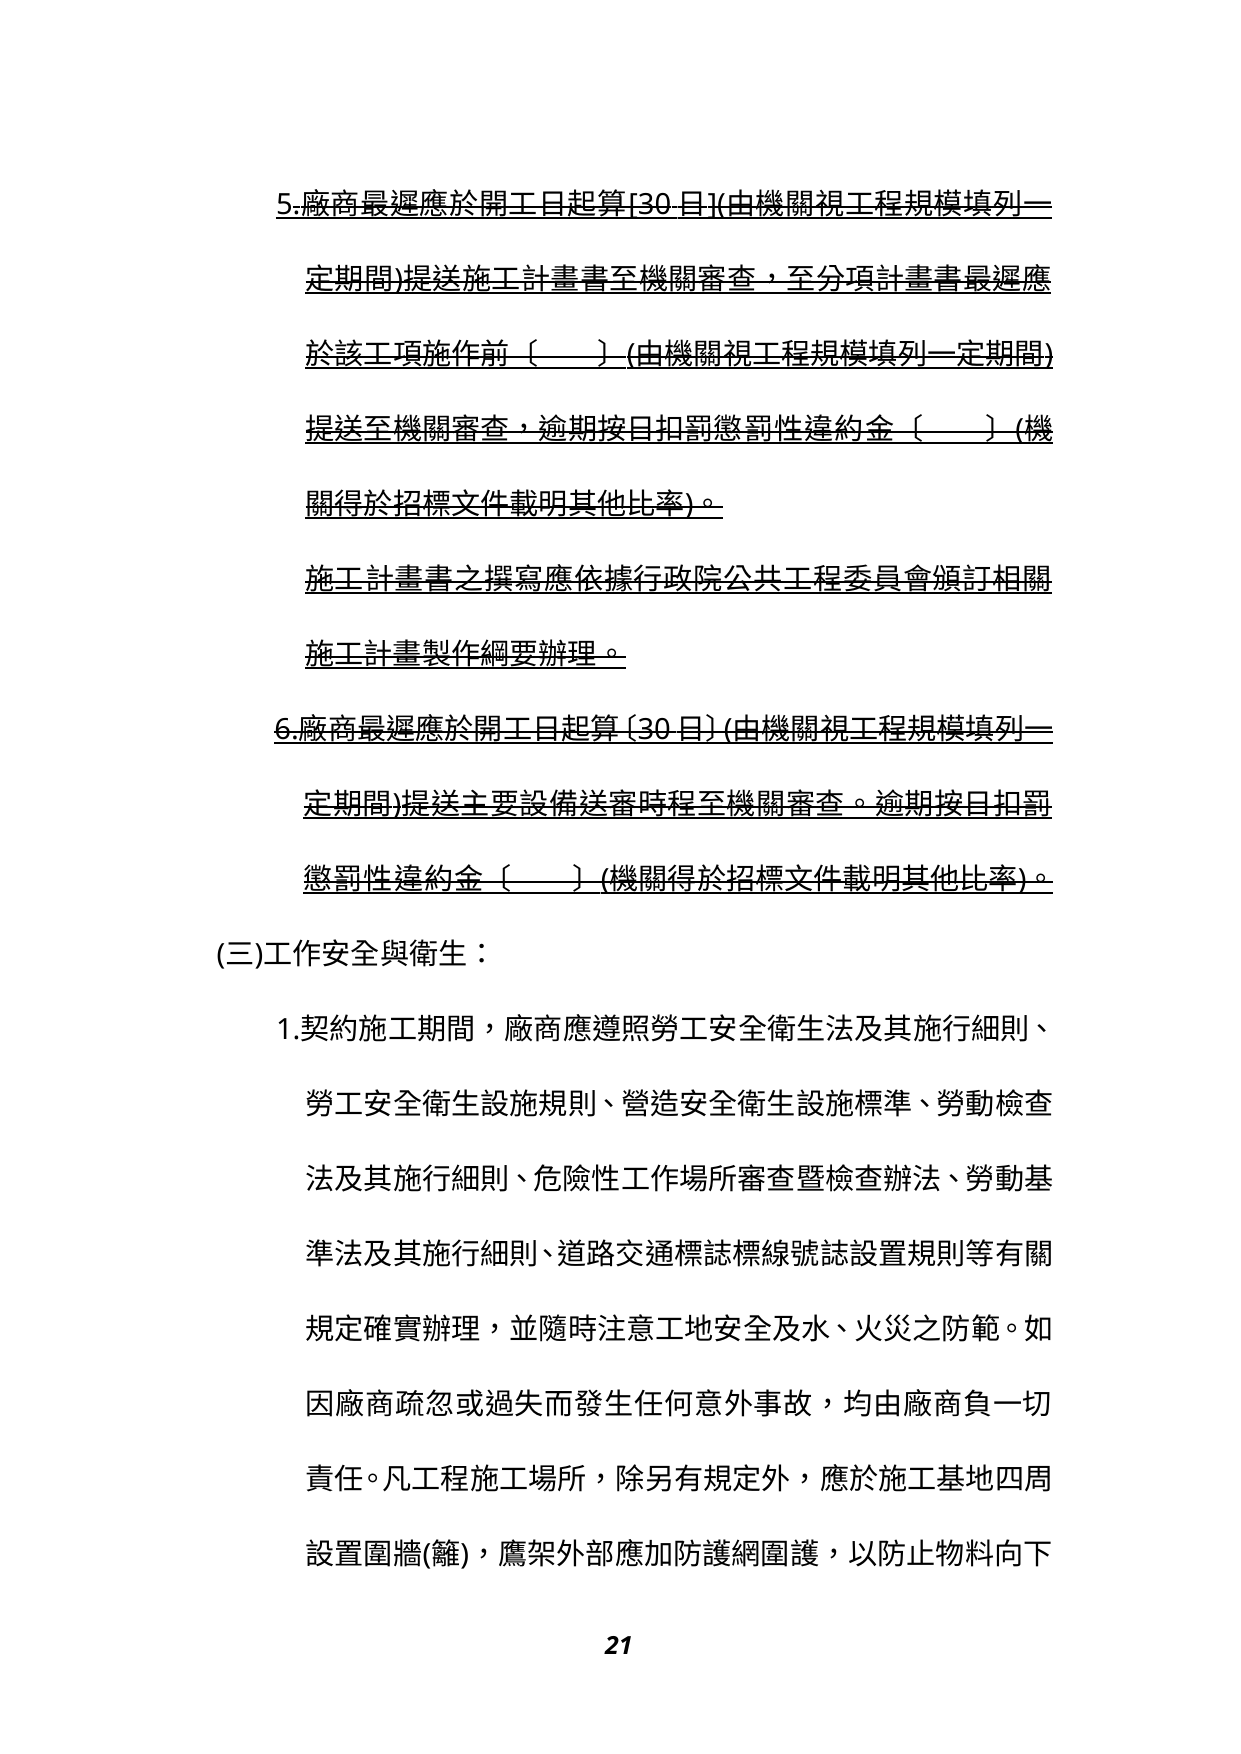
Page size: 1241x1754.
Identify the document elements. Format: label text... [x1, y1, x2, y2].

text 施工計畫書之撰寫應依據行政院公共工程委員會頒訂相關施工計畫製作綱要辦理。 [305, 539, 1053, 689]
text 5.廠商最遲應於開工日起算[30日](由機關視工程規模填列一定期間)提送施工計畫書至機關審查，至分項計畫書最遲應於該工項施作前〔 〕(由機關視工程規模填列一定期間)提送至機關審查，逾期按日扣罰懲罰性違約金〔 〕(機關得於招標文件載明其他比率)。 [276, 164, 1053, 539]
text 1.契約施工期間，廠商應遵照勞工安全衛生法及其施行細則、勞工安全衛生設施規則、營造安全衛生設施標準、勞動檢查法及其施行細則、危險性工作場所審查暨檢查辦法、勞動基準法及其施行細則、道路交通標誌標線號誌設置規則等有關規定確實辦理，並隨時注意工地安全及水、火災之防範。如因廠商疏忽或過失而發生任何意外事故，均由廠商負一切責任。凡工程施工場所，除另有規定外，應於施工基地四周設置圍牆(籬)，鷹架外部應加防護網圍護，以防止物料向下飛散或墜落，並應設置行人安全走廊及消防設備。 [276, 989, 1053, 1589]
text 6.廠商最遲應於開工日起算〔30日〕(由機關視工程規模填列一 [274, 689, 1053, 731]
text [274, 733, 634, 742]
text (三)工作安全與衛生： [187, 914, 1053, 989]
text 定期間)提送主要設備送審時程至機關審查。逾期按日扣罰懲罰性違約金〔 〕(機關得於招標文件載明其他比率)。 [274, 744, 1053, 914]
text [727, 733, 1053, 742]
